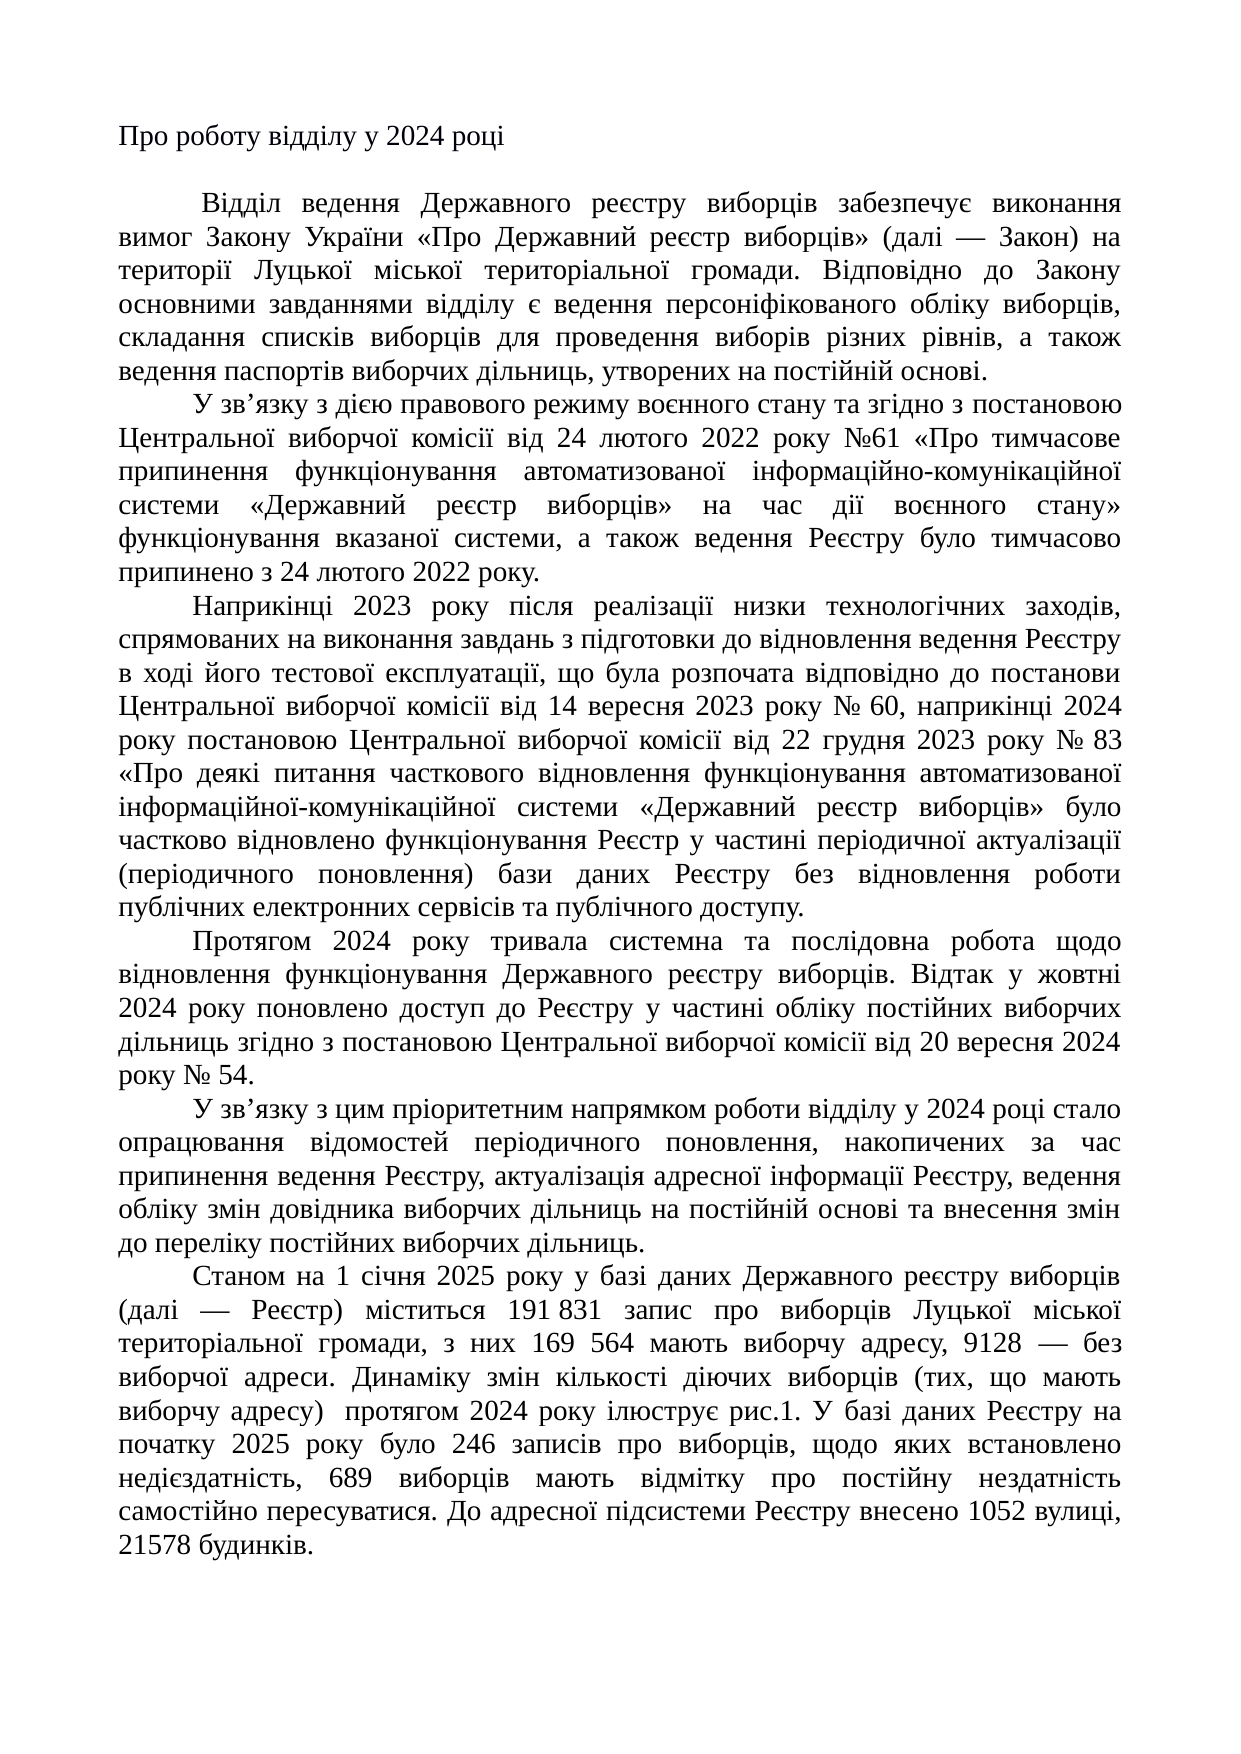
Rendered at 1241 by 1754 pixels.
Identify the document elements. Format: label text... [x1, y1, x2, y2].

text Наприкінці 2023 року після реалізації низки технологічних заходів, спрямованих на виконання завдань з підготовки до відновлення ведення Реєстру в ході його тестової експлуатації, що була розпочата відповідно до постанови Центральної виборчої комісії від 14 вересня 2023 року № 60, наприкінці 2024 року постановою Центральної виборчої комісії від 22 грудня 2023 року № 83 «Про деякі питання часткового відновлення функціонування автоматизованої інформаційної-комунікаційної системи «Державний реєстр виборців» було частково відновлено функціонування Реєстр у частині періодичної актуалізації (періодичного поновлення) бази даних Реєстру без відновлення роботи публічних електронних сервісів та публічного доступу. [118, 588, 1122, 923]
text Станом на 1 січня 2025 року у базі даних Державного реєстру виборців (далі — Реєстр) міститься 191 831 запис про виборців Луцької міської територіальної громади, з них 169 564 мають виборчу адресу, 9128 — без виборчої адреси. Динаміку змін кількості діючих виборців (тих, що мають виборчу адресу) протягом 2024 року ілюструє рис.1. У базі даних Реєстру на початку 2025 року було 246 записів про виборців, щодо яких встановлено недієздатність, 689 виборців мають відмітку про постійну нездатність самостійно пересуватися. До адресної підсистеми Реєстру внесено 1052 вулиці, 21578 будинків. [118, 1258, 1122, 1560]
text Відділ ведення Державного реєстру виборців забезпечує виконання вимог Закону України «Про Державний реєстр виборців» (далі — Закон) на території Луцької міської територіальної громади. Відповідно до Закону основними завданнями відділу є ведення персоніфікованого обліку виборців, складання списків виборців для проведення виборів різних рівнів, а також ведення паспортів виборчих дільниць, утворених на постійній основі. [118, 185, 1122, 386]
text У зв’язку з дією правового режиму воєнного стану та згідно з постановою Центральної виборчої комісії від 24 лютого 2022 року №61 «Про тимчасове припинення функціонування автоматизованої інформаційно-комунікаційної системи «Державний реєстр виборців» на час дії воєнного стану» функціонування вказаної системи, а також ведення Реєстру було тимчасово припинено з 24 лютого 2022 року. [118, 386, 1122, 588]
text У зв’язку з цим пріоритетним напрямком роботи відділу у 2024 році стало опрацювання відомостей періодичного поновлення, накопичених за час припинення ведення Реєстру, актуалізація адресної інформації Реєстру, ведення обліку змін довідника виборчих дільниць на постійній основі та внесення змін до переліку постійних виборчих дільниць. [118, 1091, 1122, 1258]
text Протягом 2024 року тривала системна та послідовна робота щодо відновлення функціонування Державного реєстру виборців. Відтак у жовтні 2024 року поновлено доступ до Реєстру у частині обліку постійних виборчих дільниць згідно з постановою Центральної виборчої комісії від 20 вересня 2024 року № 54. [118, 923, 1122, 1091]
text Про роботу відділу у 2024 році [118, 118, 1122, 152]
